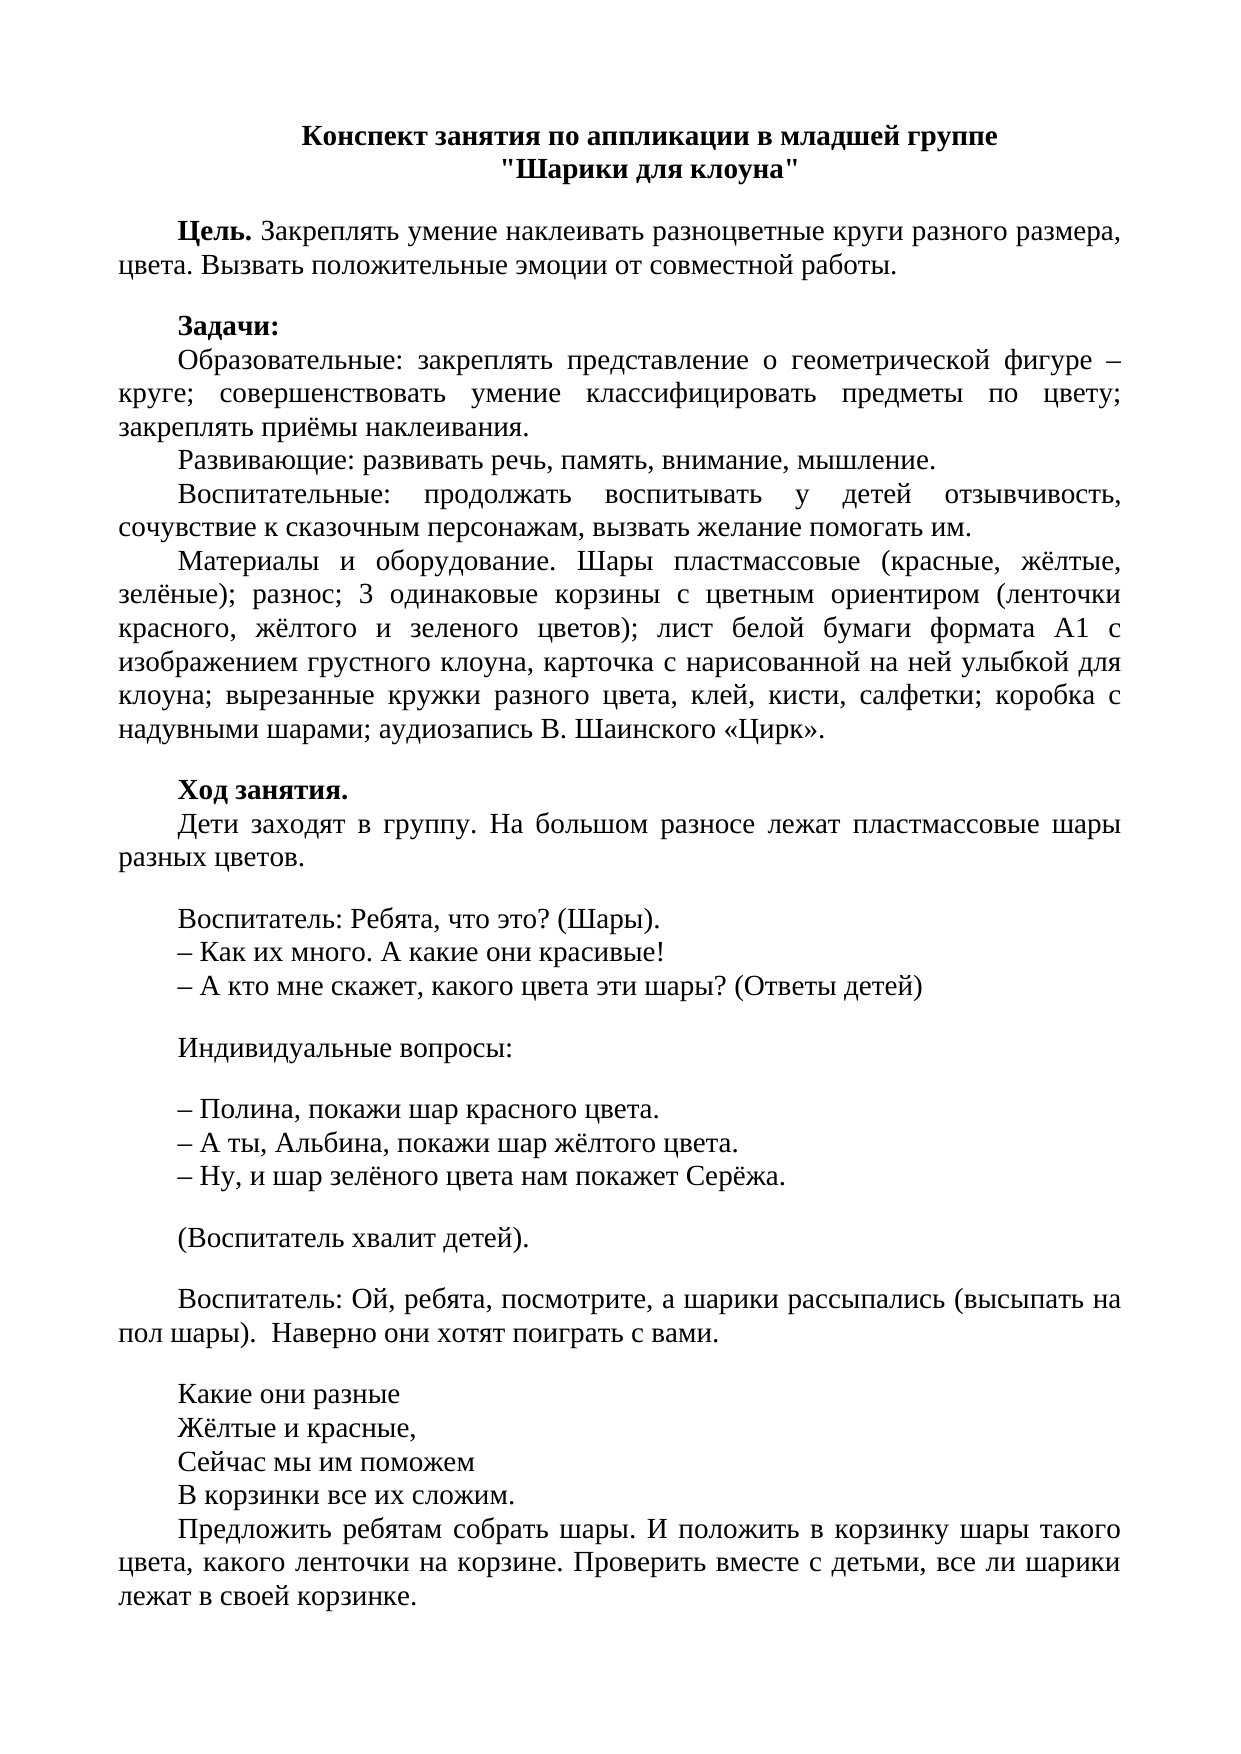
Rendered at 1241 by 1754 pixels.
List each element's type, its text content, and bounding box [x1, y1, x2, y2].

text Ход занятия. [118, 772, 1122, 806]
text Воспитатель: Ой, ребята, посмотрите, а шарики рассыпались (высыпать на пол шары). Наверно они хотят поиграть с вами. [118, 1281, 1122, 1348]
text Материалы и оборудование. Шары пластмассовые (красные, жёлтые, зелёные); разнос; 3 одинаковые корзины с цветным ориентиром (ленточки красного, жёлтого и зеленого цветов); лист белой бумаги формата А1 с изображением грустного клоуна, карточка с нарисованной на ней улыбкой для клоуна; вырезанные кружки разного цвета, клей, кисти, салфетки; коробка с надувными шарами; аудиозапись В. Шаинского «Цирк». [118, 543, 1122, 744]
text Конспект занятия по аппликации в младшей группе [118, 118, 1122, 152]
text Дети заходят в группу. На большом разносе лежат пластмассовые шары разных цветов. [118, 806, 1122, 873]
text Какие они разные [118, 1377, 1122, 1410]
text Образовательные: закреплять представление о геометрической фигуре – круге; совершенствовать умение классифицировать предметы по цвету; закреплять приёмы наклеивания. [118, 342, 1122, 442]
text Жёлтые и красные, [118, 1410, 1122, 1444]
text Сейчас мы им поможем [118, 1444, 1122, 1477]
text Развивающие: развивать речь, память, внимание, мышление. [118, 442, 1122, 476]
text Предложить ребятам собрать шары. И положить в корзинку шары такого цвета, какого ленточки на корзине. Проверить вместе с детьми, все ли шарики лежат в своей корзинке. [118, 1511, 1122, 1611]
text – А кто мне скажет, какого цвета эти шары? (Ответы детей) [118, 968, 1122, 1002]
text Цель. Закреплять умение наклеивать разноцветные круги разного размера, цвета. Вызвать положительные эмоции от совместной работы. [118, 213, 1122, 280]
text – Ну, и шар зелёного цвета нам покажет Серёжа. [118, 1158, 1122, 1192]
text (Воспитатель хвалит детей). [118, 1220, 1122, 1253]
text В корзинки все их сложим. [118, 1477, 1122, 1511]
text Воспитательные: продолжать воспитывать у детей отзывчивость, сочувствие к сказочным персонажам, вызвать желание помогать им. [118, 476, 1122, 543]
text Индивидуальные вопросы: [118, 1030, 1122, 1063]
text – Как их много. А какие они красивые! [118, 934, 1122, 968]
text – Полина, покажи шар красного цвета. [118, 1091, 1122, 1125]
text Задачи: [118, 308, 1122, 342]
text "Шарики для клоуна" [118, 152, 1122, 185]
text Воспитатель: Ребята, что это? (Шары). [118, 901, 1122, 934]
text – А ты, Альбина, покажи шар жёлтого цвета. [118, 1125, 1122, 1158]
